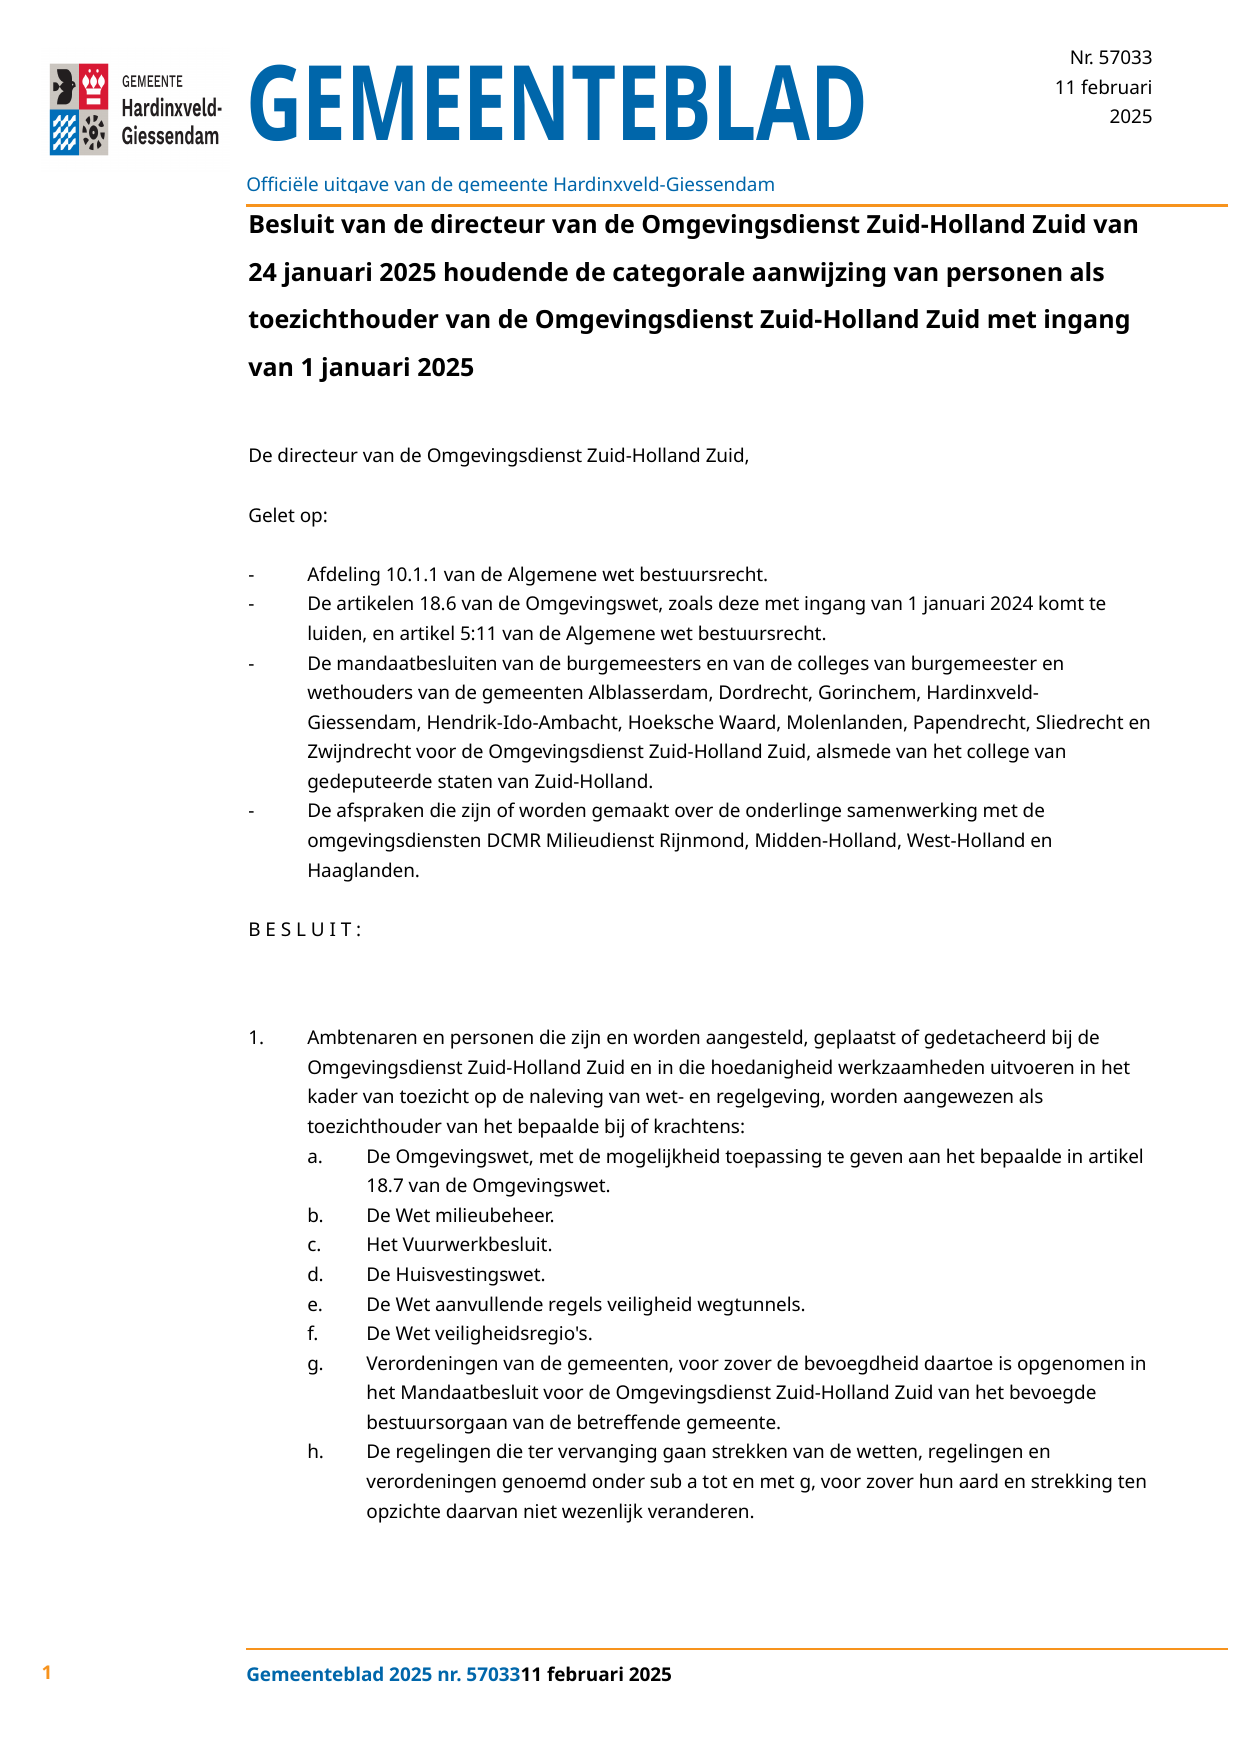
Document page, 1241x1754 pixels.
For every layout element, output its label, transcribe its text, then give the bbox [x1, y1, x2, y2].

list Verordeningen van de gemeenten, voor zover de bevoegdheid daartoe is opgenomen in het Mandaatbesluit voor de Omgevingsdienst Zuid-Holland Zuid van het bevoegde bestuursorgaan van de betreffende gemeente. [307, 1350, 1152, 1435]
list De Huisvestingswet. [307, 1261, 1152, 1287]
picture [41, 47, 231, 172]
list De mandaatbesluiten van de burgemeesters en van de colleges van burgemeester en wethouders van de gemeenten Alblasserdam, Dordrecht, Gorinchem, Hardinxveld-Giessendam, Hendrik-Ido-Ambacht, Hoeksche Waard, Molenlanden, Papendrecht, Sliedrecht en Zwijndrecht voor de Omgevingsdienst Zuid-Holland Zuid, alsmede van het college van gedeputeerde staten van Zuid-Holland. [248, 650, 1152, 794]
list Afdeling 10.1.1 van de Algemene wet bestuursrecht. [248, 561, 1152, 587]
list De Wet aanvullende regels veiligheid wegtunnels. [307, 1291, 1152, 1316]
list De Wet milieubeheer. [307, 1202, 1152, 1228]
list De regelingen die ter vervanging gaan strekken van de wetten, regelingen en verordeningen genoemd onder sub a tot en met g, voor zover hun aard en strekking ten opzichte daarvan niet wezenlijk veranderen. [307, 1439, 1152, 1523]
list De artikelen 18.6 van de Omgevingswet, zoals deze met ingang van 1 januari 2024 komt te luiden, en artikel 5:11 van de Algemene wet bestuursrecht. [248, 591, 1152, 646]
text De directeur van de Omgevingsdienst Zuid-Holland Zuid, [248, 443, 1152, 468]
list Het Vuurwerkbesluit. [307, 1232, 1152, 1257]
list De Omgevingswet, met de mogelijkheid toepassing te geven aan het bepaalde in artikel 18.7 van de Omgevingswet. [307, 1143, 1152, 1198]
text Gelet op: [248, 502, 1152, 528]
list De afspraken die zijn of worden gemaakt over de onderlinge samenwerking met de omgevingsdiensten DCMR Milieudienst Rijnmond, Midden-Holland, West-Holland en Haaglanden. [248, 798, 1152, 883]
list Ambtenaren en personen die zijn en worden aangesteld, geplaatst of gedetacheerd bij de Omgevingsdienst Zuid-Holland Zuid en in die hoedanigheid werkzaamheden uitvoeren in het kader van toezicht op de naleving van wet- en regelgeving, worden aangewezen als toezichthouder van het bepaalde bij of krachtens: [248, 1024, 1152, 1139]
text B E S L U I T : [248, 916, 1152, 942]
text Besluit van de directeur van de Omgevingsdienst Zuid-Holland Zuid van 24 januari 2025 houdende de categorale aanwijzing van personen als toezichthouder van de Omgevingsdienst Zuid-Holland Zuid met ingang van 1 januari 2025 [248, 207, 1152, 384]
list De Wet veiligheidsregio's. [307, 1320, 1152, 1346]
